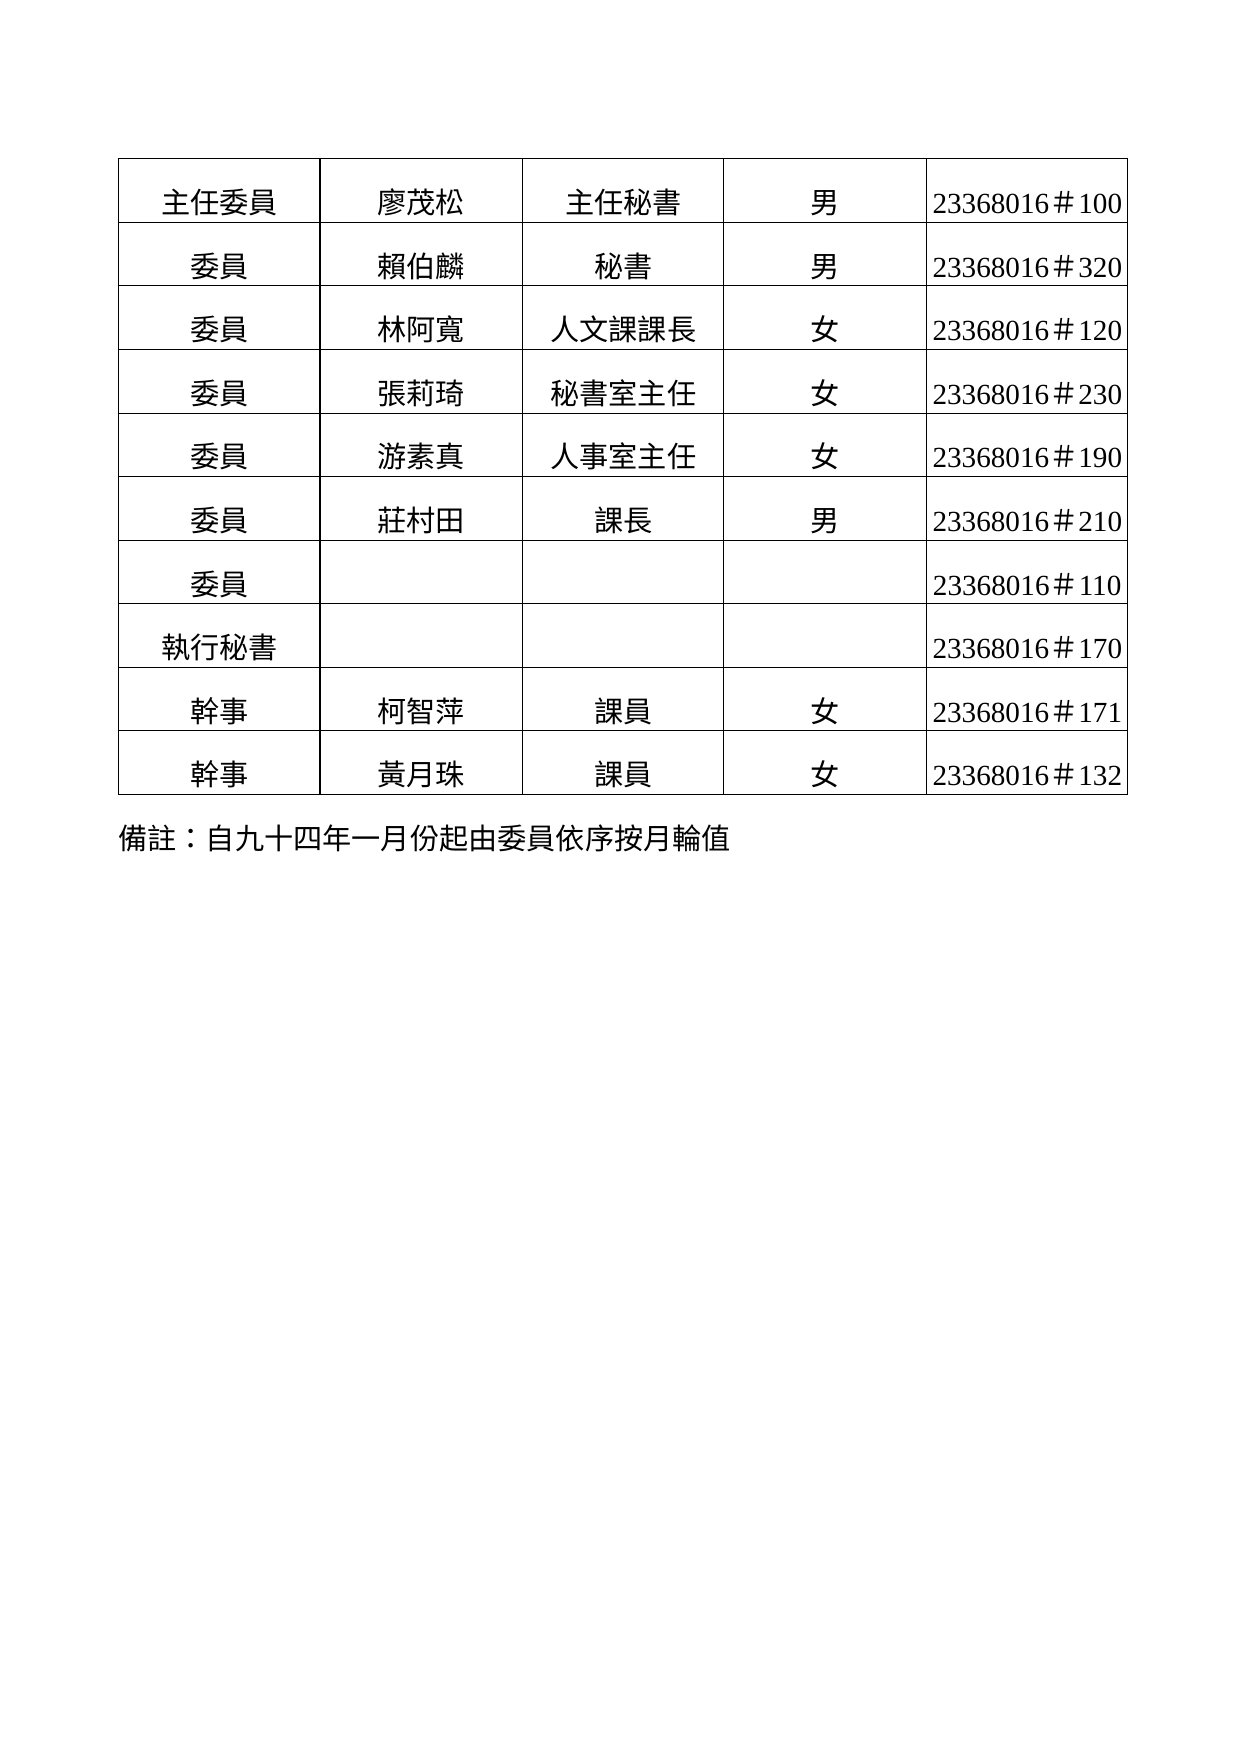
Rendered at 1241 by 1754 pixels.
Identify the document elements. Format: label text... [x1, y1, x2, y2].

table_cell 女 [724, 286, 926, 349]
table_cell 張莉琦 [321, 350, 522, 412]
table_cell 幹事 [119, 731, 319, 794]
table_cell 廖茂松 [321, 159, 522, 222]
table_cell 莊村田 [321, 477, 522, 539]
table_cell 課長 [523, 477, 723, 539]
table_cell 23368016＃100 [927, 159, 1127, 222]
table_cell 委員 [119, 541, 319, 603]
table_cell 男 [724, 159, 926, 222]
table_cell 林阿寬 [321, 286, 522, 349]
table_cell 主任委員 [119, 159, 319, 222]
text 備註：自九十四年一月份起由委員依序按月輪值 [118, 795, 1122, 857]
table_cell 女 [724, 350, 926, 412]
table_cell 23368016＃132 [927, 731, 1127, 794]
table_cell [523, 604, 723, 667]
table_cell 女 [724, 731, 926, 794]
table_cell [321, 541, 522, 603]
table_cell 游素真 [321, 414, 522, 476]
table_cell 23368016＃320 [927, 223, 1127, 285]
table_cell 23368016＃210 [927, 477, 1127, 539]
table_cell 柯智萍 [321, 668, 522, 730]
table_cell 黃月珠 [321, 731, 522, 794]
table_cell 男 [724, 477, 926, 539]
table_cell 幹事 [119, 668, 319, 730]
table_cell 秘書 [523, 223, 723, 285]
table_cell 委員 [119, 477, 319, 539]
table_cell 23368016＃170 [927, 604, 1127, 667]
table_cell [321, 604, 522, 667]
table_cell 委員 [119, 223, 319, 285]
table_cell 23368016＃110 [927, 541, 1127, 603]
table_cell 23368016＃171 [927, 668, 1127, 730]
table_cell 人事室主任 [523, 414, 723, 476]
table_cell [523, 541, 723, 603]
table_cell 主任秘書 [523, 159, 723, 222]
table_cell 委員 [119, 414, 319, 476]
table_cell 委員 [119, 350, 319, 412]
table_cell 賴伯麟 [321, 223, 522, 285]
table_cell 男 [724, 223, 926, 285]
table_cell 23368016＃230 [927, 350, 1127, 412]
table_cell 女 [724, 668, 926, 730]
table_cell 委員 [119, 286, 319, 349]
table_cell 課員 [523, 731, 723, 794]
table_cell 秘書室主任 [523, 350, 723, 412]
table_cell [724, 604, 926, 667]
table_cell [724, 541, 926, 603]
table_cell 23368016＃120 [927, 286, 1127, 349]
table_cell 課員 [523, 668, 723, 730]
table_cell 23368016＃190 [927, 414, 1127, 476]
table_cell 女 [724, 414, 926, 476]
table_cell 人文課課長 [523, 286, 723, 349]
table_cell 執行秘書 [119, 604, 319, 667]
